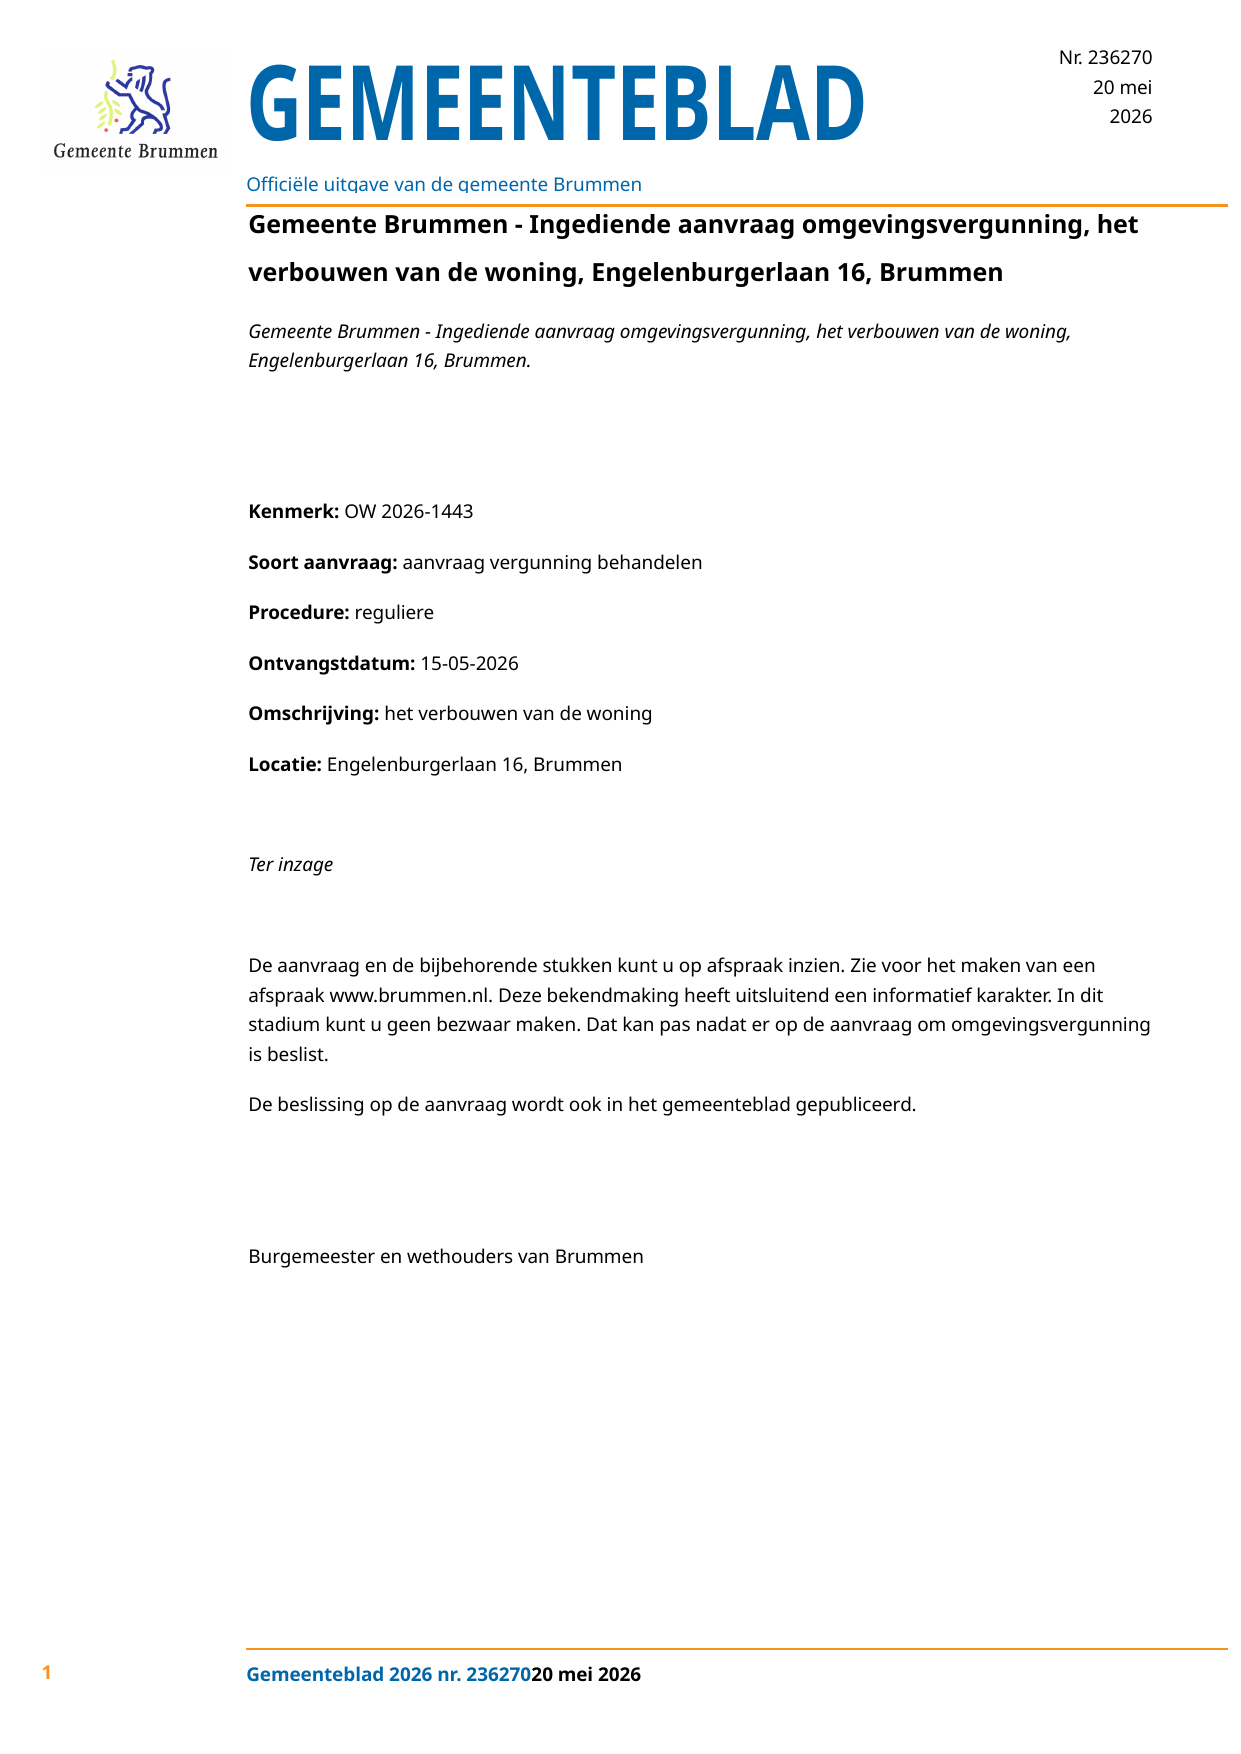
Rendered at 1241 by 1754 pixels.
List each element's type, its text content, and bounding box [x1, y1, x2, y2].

picture [41, 47, 231, 172]
text Omschrijving: het verbouwen van de woning [248, 700, 1152, 726]
text Procedure: reguliere [248, 599, 1152, 625]
text Gemeente Brummen - Ingediende aanvraag omgevingsvergunning, het verbouwen van de woning, Engelenburgerlaan 16, Brummen. [248, 318, 1152, 373]
text Locatie: Engelenburgerlaan 16, Brummen [248, 751, 1152, 777]
text Ontvangstdatum: 15-05-2026 [248, 650, 1152, 676]
text Ter inzage [248, 852, 1152, 877]
text Soort aanvraag: aanvraag vergunning behandelen [248, 549, 1152, 575]
text Gemeente Brummen - Ingediende aanvraag omgevingsvergunning, het verbouwen van de woning, Engelenburgerlaan 16, Brummen [248, 207, 1152, 288]
text De beslissing op de aanvraag wordt ook in het gemeenteblad gepubliceerd. [248, 1092, 1152, 1117]
text Burgemeester en wethouders van Brummen [248, 1243, 1152, 1269]
text Kenmerk: OW 2026-1443 [248, 499, 1152, 524]
text De aanvraag en de bijbehorende stukken kunt u op afspraak inzien. Zie voor het maken van een afspraak www.brummen.nl. Deze bekendmaking heeft uitsluitend een informatief karakter. In dit stadium kunt u geen bezwaar maken. Dat kan pas nadat er op de aanvraag om omgevingsvergunning is beslist. [248, 952, 1152, 1067]
